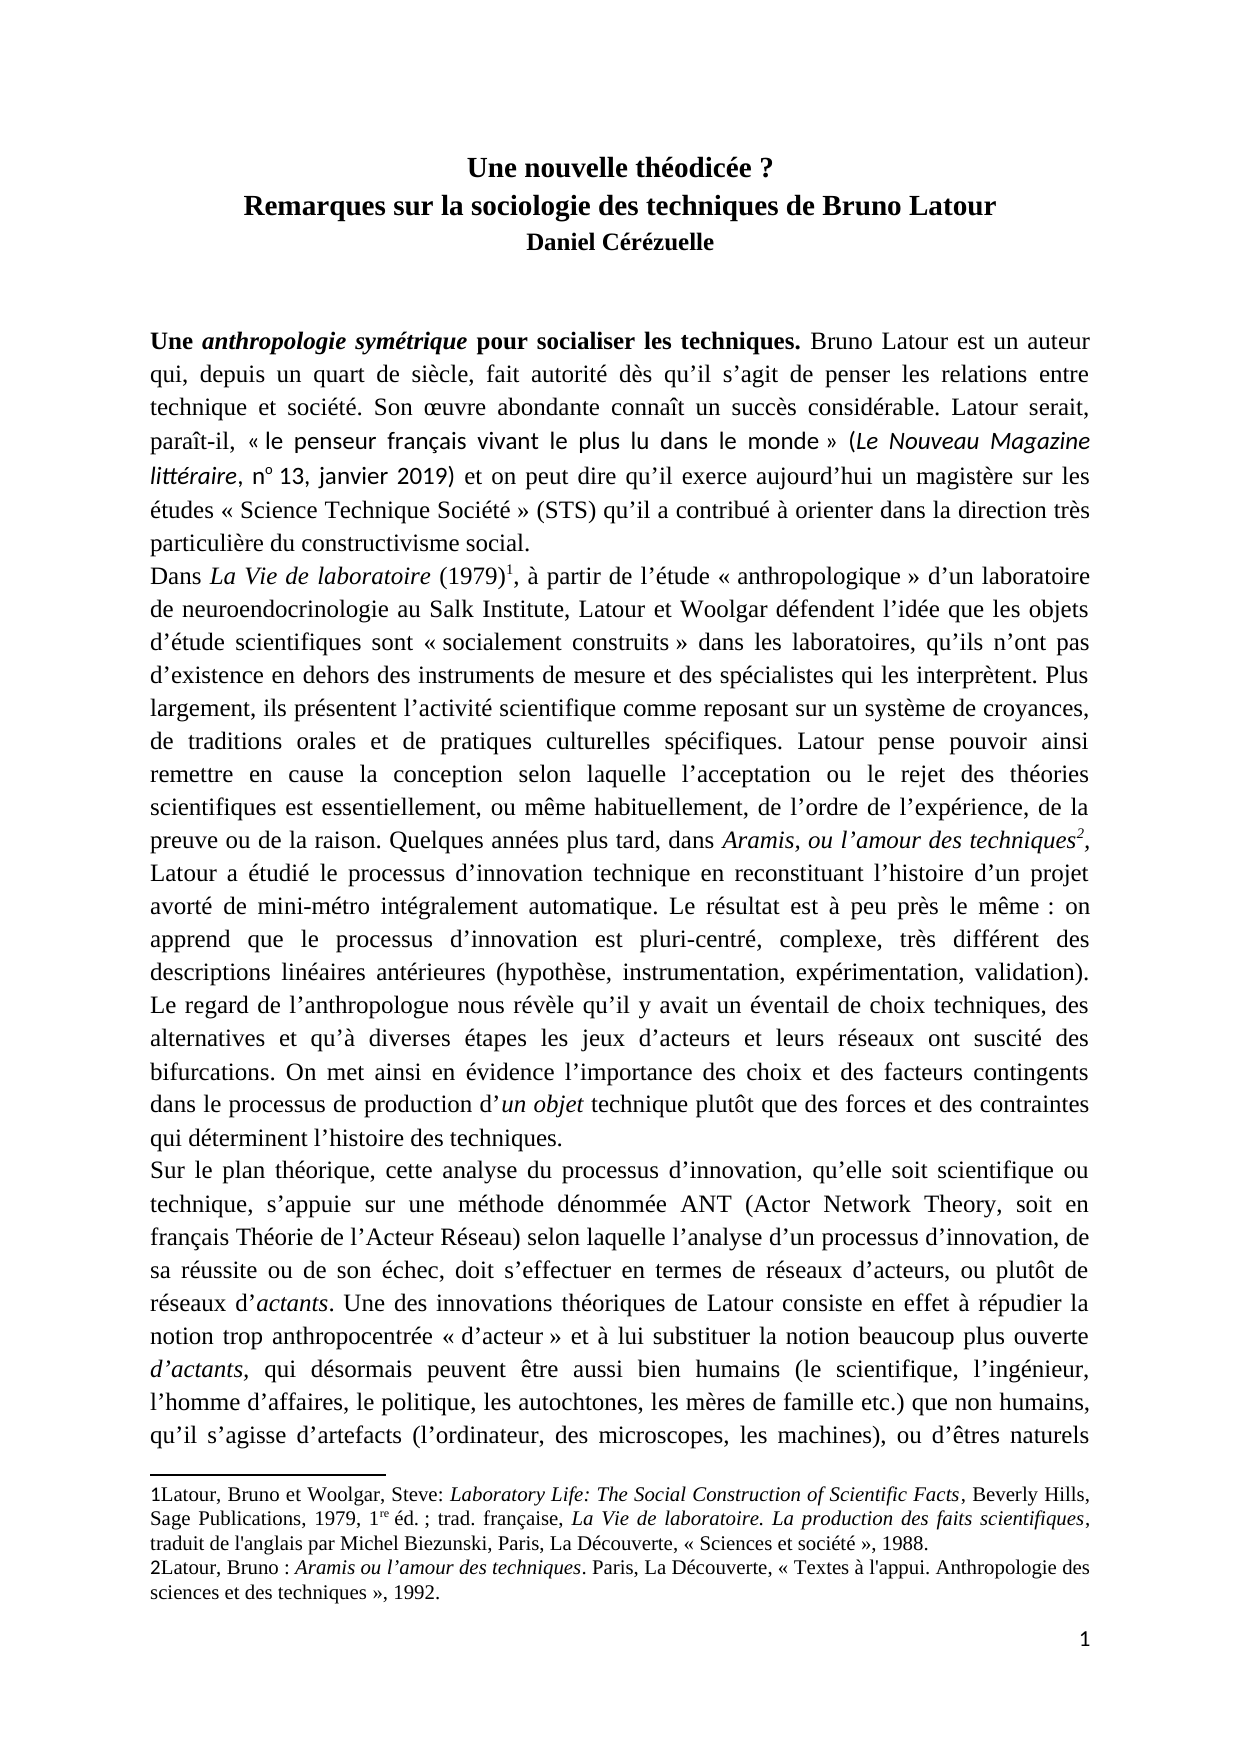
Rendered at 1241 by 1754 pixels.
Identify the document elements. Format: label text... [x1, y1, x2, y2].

text Sur le plan théorique, cette analyse du processus d’innovation, qu’elle soit scientifique ou technique, s’appuie sur une méthode dénommée ANT (Actor Network Theory, soit en français Théorie de l’Acteur Réseau) selon laquelle l’analyse d’un processus d’innovation, de sa réussite ou de son échec, doit s’effectuer en termes de réseaux d’acteurs, ou plutôt de réseaux d’actants. Une des innovations théoriques de Latour consiste en effet à répudier la notion trop anthropocentrée « d’acteur » et à lui substituer la notion beaucoup plus ouverte d’actants, qui désormais peuvent être aussi bien humains (le scientifique, l’ingénieur, l’homme d’affaires, le politique, les autochtones, les mères de famille etc.) que non humains, qu’il s’agisse d’artefacts (l’ordinateur, des microscopes, les machines), ou d’êtres naturels [150, 1156, 1090, 1448]
text Latour, Bruno : Aramis ou l’amour des techniques. Paris, La Découverte, « Textes à l'appui. Anthropologie des sciences et des techniques », 1992. [150, 1554, 1090, 1604]
text Dans La Vie de laboratoire (1979), à partir de l’étude « anthropologique » d’un laboratoire de neuroendocrinologie au Salk Institute, Latour et Woolgar défendent l’idée que les objets d’étude scientifiques sont « socialement construits » dans les laboratoires, qu’ils n’ont pas d’existence en dehors des instruments de mesure et des spécialistes qui les interprètent. Plus largement, ils présentent l’activité scientifique comme reposant sur un système de croyances, de traditions orales et de pratiques culturelles spécifiques. Latour pense pouvoir ainsi remettre en cause la conception selon laquelle l’acceptation ou le rejet des théories scientifiques est essentiellement, ou même habituellement, de l’ordre de l’expérience, de la preuve ou de la raison. Quelques années plus tard, dans Aramis, ou l’amour des techniques, Latour a étudié le processus d’innovation technique en reconstituant l’histoire d’un projet avorté de mini-métro intégralement automatique. Le résultat est à peu près le même : on apprend que le processus d’innovation est pluri-centré, complexe, très différent des descriptions linéaires antérieures (hypothèse, instrumentation, expérimentation, validation). Le regard de l’anthropologue nous révèle qu’il y avait un éventail de choix techniques, des alternatives et qu’à diverses étapes les jeux d’acteurs et leurs réseaux ont suscité des bifurcations. On met ainsi en évidence l’importance des choix et des facteurs contingents dans le processus de production d’un objet technique plutôt que des forces et des contraintes qui déterminent l’histoire des techniques. [150, 561, 1090, 1151]
text Une anthropologie symétrique pour socialiser les techniques. Bruno Latour est un auteur qui, depuis un quart de siècle, fait autorité dès qu’il s’agit de penser les relations entre technique et société. Son œuvre abondante connaît un succès considérable. Latour serait, paraît-il, « le penseur français vivant le plus lu dans le monde » (Le Nouveau Magazine littéraire, no 13, janvier 2019) et on peut dire qu’il exerce aujourd’hui un magistère sur les études « Science Technique Société » (STS) qu’il a contribué à orienter dans la direction très particulière du constructivisme social. [150, 326, 1090, 557]
text Daniel Cérézuelle [150, 227, 1090, 256]
text Remarques sur la sociologie des techniques de Bruno Latour [150, 188, 1090, 222]
text Une nouvelle théodicée ? [150, 150, 1090, 183]
text Latour, Bruno et Woolgar, Steve: Laboratory Life: The Social Construction of Scientific Facts, Beverly Hills, Sage Publications, 1979, 1re éd. ; trad. française, La Vie de laboratoire. La production des faits scientifiques, traduit de l'anglais par Michel Biezunski, Paris, La Découverte, « Sciences et société », 1988. [150, 1481, 1090, 1554]
